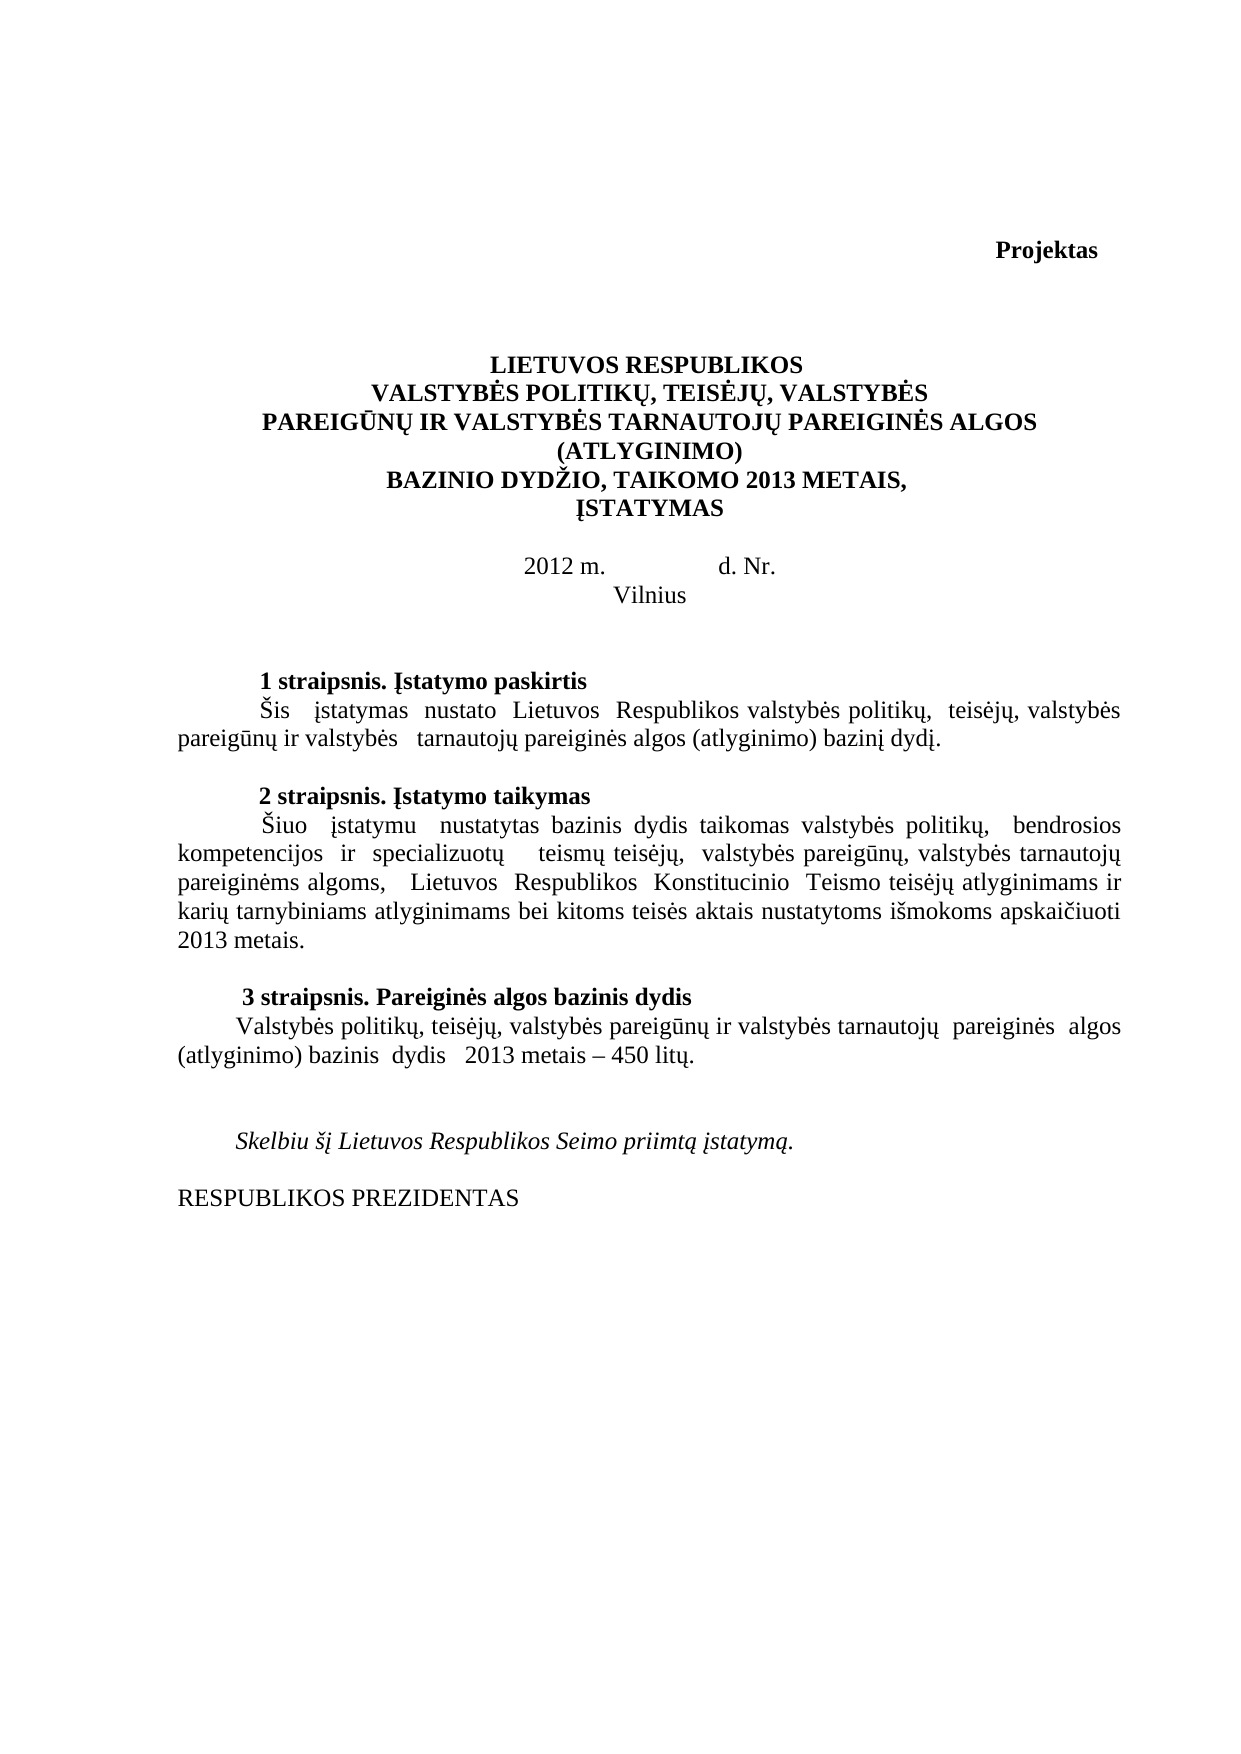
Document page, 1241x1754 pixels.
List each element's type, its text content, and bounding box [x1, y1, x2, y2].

text VALSTYBĖS POLITIKŲ, TEISĖJŲ, VALSTYBĖS [177, 378, 1122, 407]
text LIETUVOS RESPUBLIKOS [177, 350, 1122, 378]
text 3 straipsnis. Pareiginės algos bazinis dydis [177, 982, 1122, 1011]
text 2012 m. d. Nr. [177, 551, 1122, 580]
text Šiuo įstatymu nustatytas bazinis dydis taikomas valstybės politikų, bendrosios kompetencijos ir specializuotų teismų teisėjų, valstybės pareigūnų, valstybės tarnautojų pareiginėms algoms, Lietuvos Respublikos Konstitucinio Teismo teisėjų atlyginimams ir karių tarnybiniams atlyginimams bei kitoms teisės aktais nustatytoms išmokoms apskaičiuoti 2013 metais. [177, 810, 1122, 953]
text 1 straipsnis. Įstatymo paskirtis [177, 666, 1122, 695]
text Vilnius [177, 580, 1122, 608]
text Valstybės politikų, teisėjų, valstybės pareigūnų ir valstybės tarnautojų pareiginės algos (atlyginimo) bazinis dydis 2013 metais – 450 litų. [177, 1011, 1122, 1068]
text RESPUBLIKOS PREZIDENTAS [177, 1183, 1122, 1212]
text ĮSTATYMAS [177, 493, 1122, 522]
text PAREIGŪNŲ IR VALSTYBĖS TARNAUTOJŲ PAREIGINĖS ALGOS (ATLYGINIMO) [177, 407, 1122, 465]
text Šis įstatymas nustato Lietuvos Respublikos valstybės politikų, teisėjų, valstybės pareigūnų ir valstybės tarnautojų pareiginės algos (atlyginimo) bazinį dydį. [177, 695, 1122, 752]
text Skelbiu šį Lietuvos Respublikos Seimo priimtą įstatymą. [177, 1126, 1122, 1155]
text Projektas [177, 235, 1122, 263]
text BAZINIO DYDŽIO, TAIKOMO 2013 METAIS, [177, 465, 1122, 493]
text 2 straipsnis. Įstatymo taikymas [259, 781, 1122, 810]
